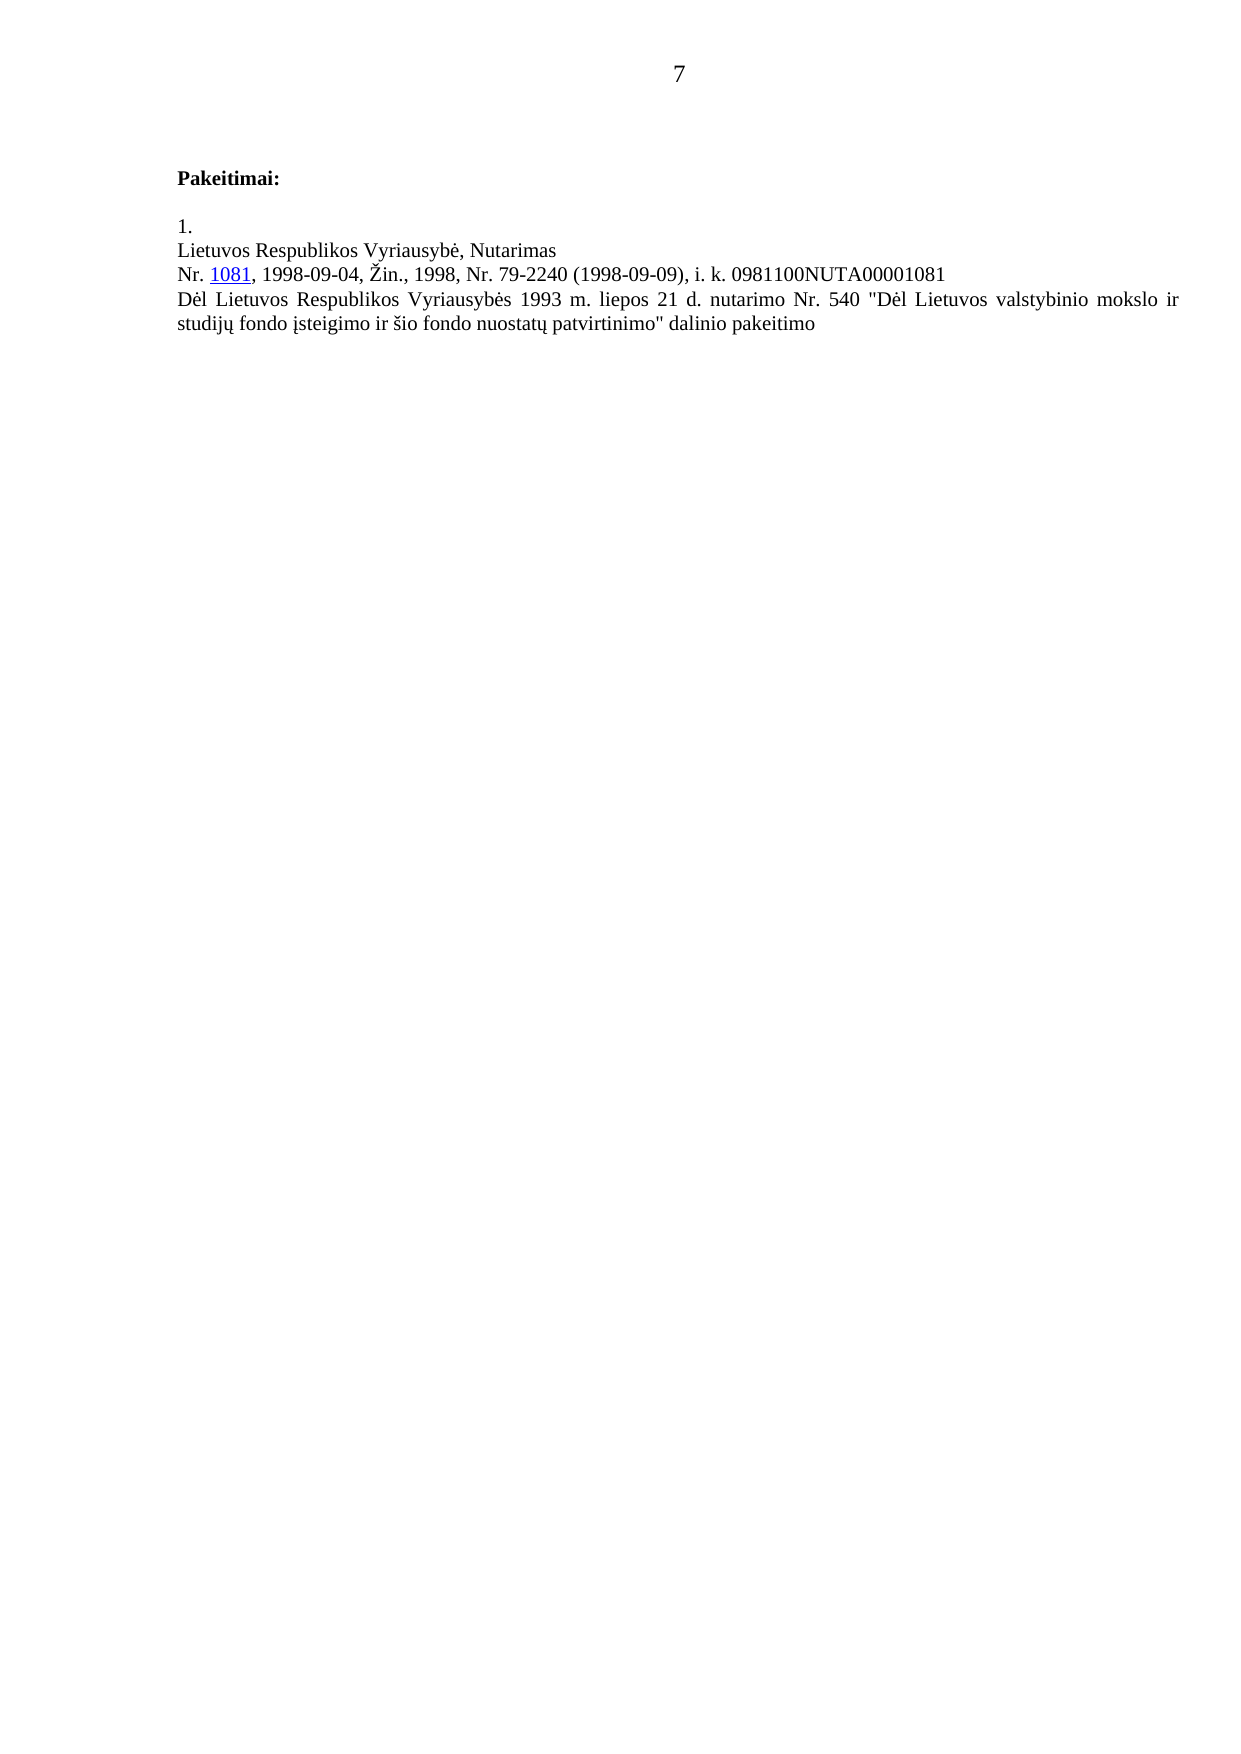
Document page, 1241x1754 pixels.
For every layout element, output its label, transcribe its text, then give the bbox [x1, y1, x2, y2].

text Nr. 1081, 1998-09-04, Žin., 1998, Nr. 79-2240 (1998-09-09), i. k. 0981100NUTA00001081 [177, 262, 1181, 286]
text 1. [177, 214, 1181, 238]
text Dėl Lietuvos Respublikos Vyriausybės 1993 m. liepos 21 d. nutarimo Nr. 540 "Dėl Lietuvos valstybinio mokslo ir studijų fondo įsteigimo ir šio fondo nuostatų patvirtinimo" dalinio pakeitimo [177, 286, 1181, 334]
text Lietuvos Respublikos Vyriausybė, Nutarimas [177, 238, 1181, 262]
text Pakeitimai: [177, 166, 1181, 190]
